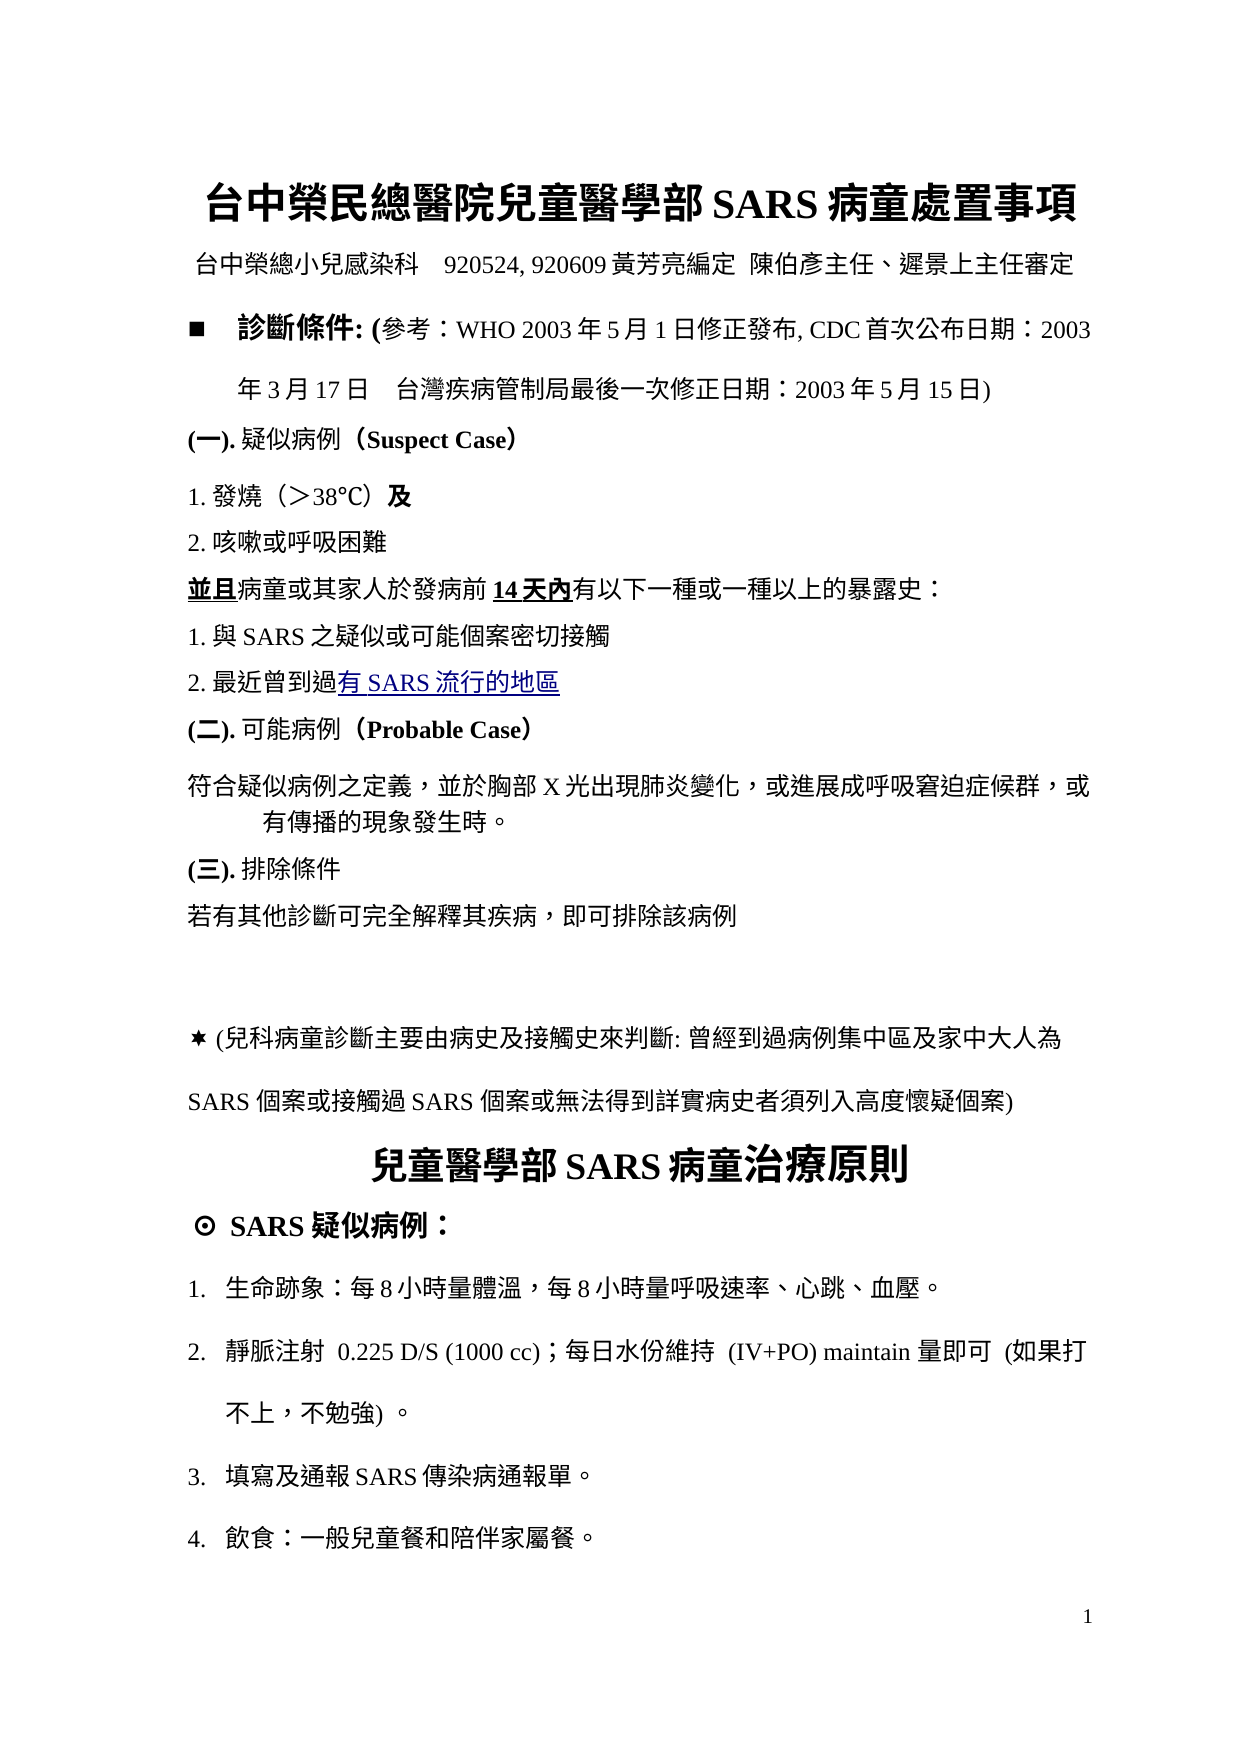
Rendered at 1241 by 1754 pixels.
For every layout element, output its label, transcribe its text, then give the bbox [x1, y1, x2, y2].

text 1. 發燒（＞38℃）及 [187, 476, 1093, 512]
text (二). 可能病例（Probable Case） [187, 709, 1093, 746]
text 1. 與SARS之疑似或可能個案密切接觸 [187, 616, 1093, 652]
text (三). 排除條件 [187, 849, 1093, 886]
list 飲食：一般兒童餐和陪伴家屬餐。 [187, 1495, 1093, 1557]
text ⊙ SARS 疑似病例： [187, 1182, 1093, 1245]
list 靜脈注射 0.225 D/S (1000 cc)；每日水份維持 (IV+PO) maintain 量即可 (如果打不上，不勉強) 。 [187, 1307, 1093, 1432]
text 台中榮民總醫院兒童醫學部SARS病童處置事項 [187, 159, 1093, 221]
list 生命跡象：每8小時量體溫，每8小時量呼吸速率、心跳、血壓。 [187, 1245, 1093, 1307]
text  (兒科病童診斷主要由病史及接觸史來判斷: 曾經到過病例集中區及家中大人為SARS 個案或接觸過SARS 個案或無法得到詳實病史者須列入高度懷疑個案) [187, 995, 1093, 1120]
text 符合疑似病例之定義，並於胸部X光出現肺炎變化，或進展成呼吸窘迫症候群，或有傳播的現象發生時。 [187, 767, 1093, 839]
text 2. 最近曾到過有SARS流行的地區 [187, 663, 1093, 699]
list 填寫及通報SARS傳染病通報單。 [187, 1432, 1093, 1495]
text 2. 咳嗽或呼吸困難 [187, 523, 1093, 559]
text 兒童醫學部SARS病童治療原則 [187, 1120, 1093, 1182]
text (一). 疑似病例（Suspect Case） [187, 419, 1093, 455]
text 台中榮總小兒感染科 920524, 920609黃芳亮編定 陳伯彥主任、遲景上主任審定 [187, 221, 1093, 284]
text 若有其他診斷可完全解釋其疾病，即可排除該病例 [187, 896, 1093, 932]
list 診斷條件: (參考：WHO 2003年5月1日修正發布, CDC首次公布日期：2003年3月17日 台灣疾病管制局最後一次修正日期：2003年5月15日) [187, 284, 1093, 409]
text 並且病童或其家人於發病前14天內有以下一種或一種以上的暴露史： [187, 569, 1093, 606]
